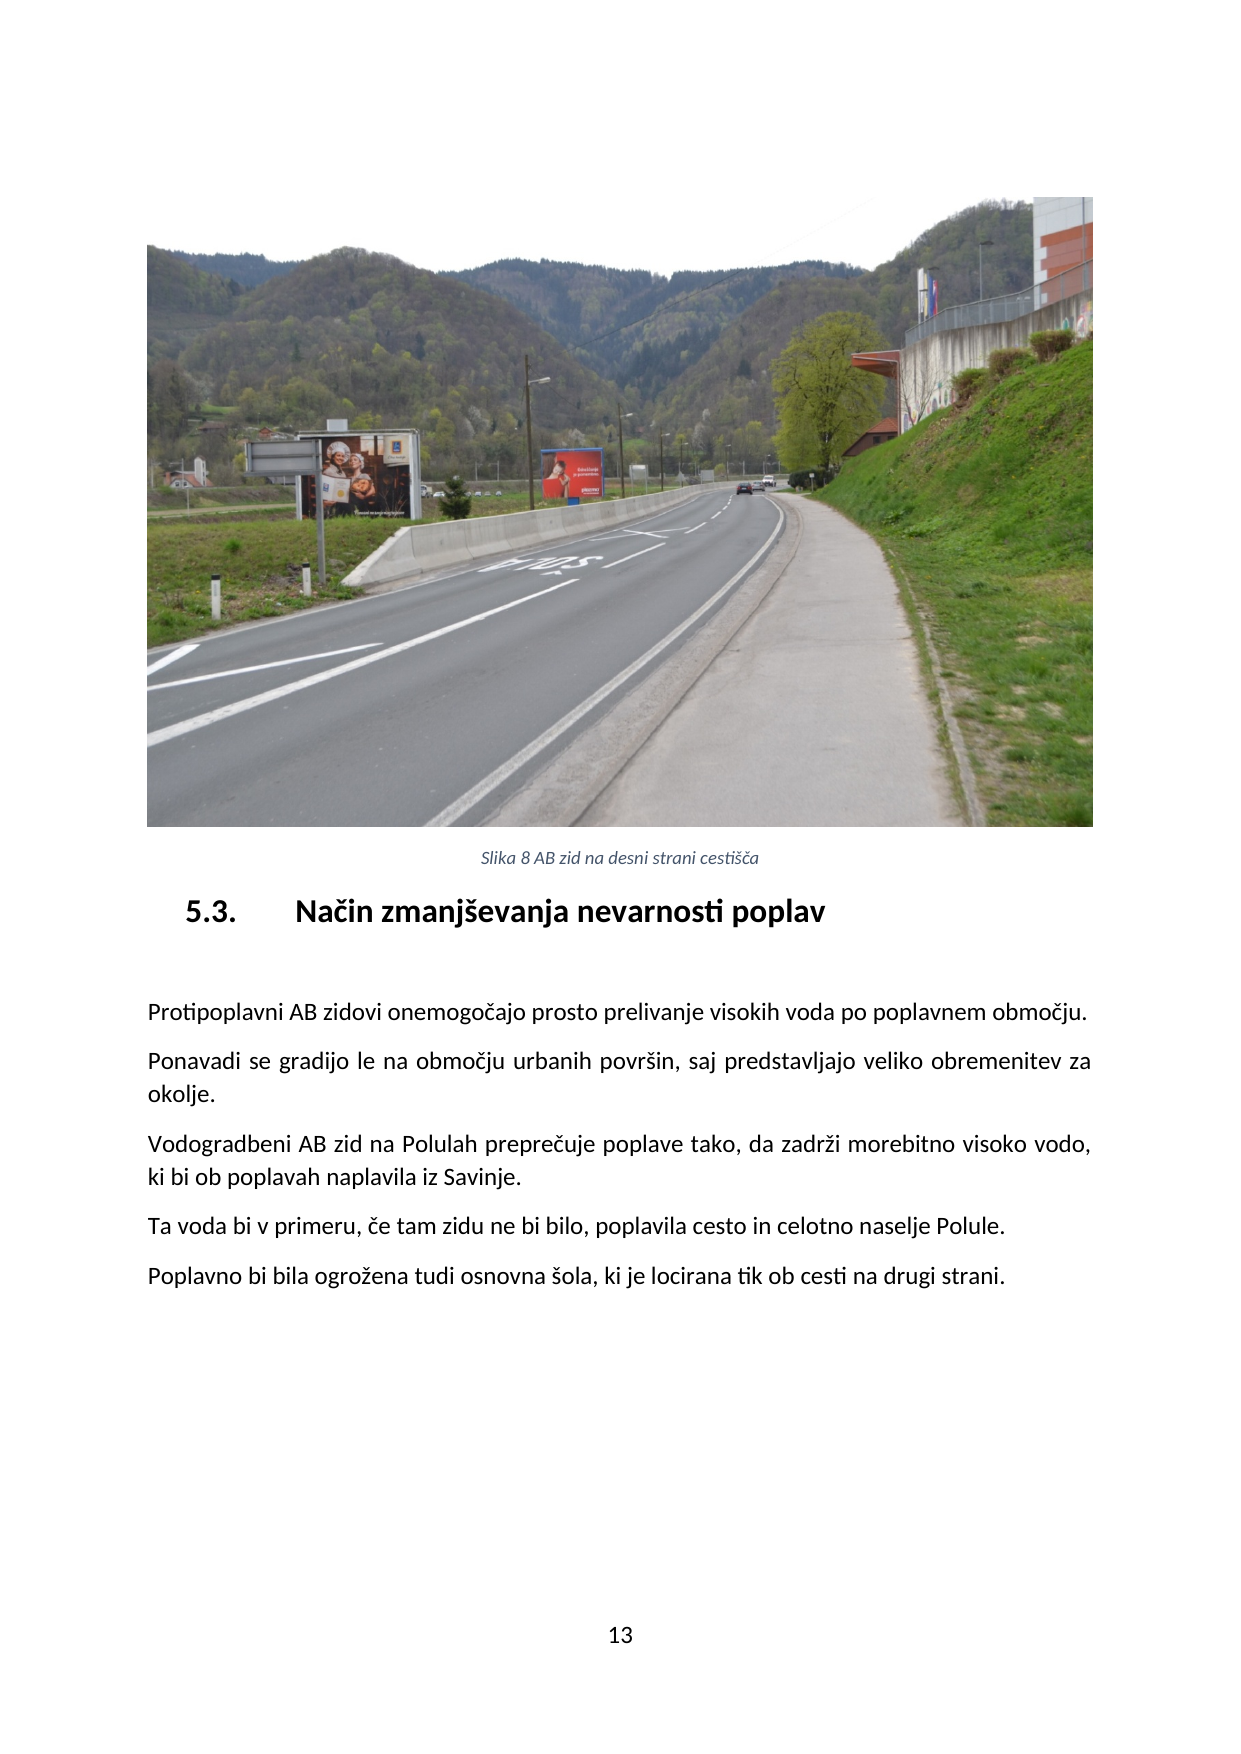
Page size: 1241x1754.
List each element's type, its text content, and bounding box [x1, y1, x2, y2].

text Poplavno bi bila ogrožena tudi osnovna šola, ki je locirana tik ob cesti na drugi strani. [148, 1260, 1093, 1291]
text Slika 8 AB zid na desni strani cestišča [148, 846, 1093, 869]
subtitle Način zmanjševanja nevarnosti poplav [185, 890, 1093, 931]
picture [147, 197, 1093, 827]
text Vodogradbeni AB zid na Polulah preprečuje poplave tako, da zadrži morebitno visoko vodo, ki bi ob poplavah naplavila iz Savinje. [148, 1128, 1093, 1191]
text Protipoplavni AB zidovi onemogočajo prosto prelivanje visokih voda po poplavnem območju. [148, 996, 1093, 1026]
text Ponavadi se gradijo le na območju urbanih površin, saj predstavljajo veliko obremenitev za okolje. [148, 1045, 1093, 1109]
text Ta voda bi v primeru, če tam zidu ne bi bilo, poplavila cesto in celotno naselje Polule. [148, 1210, 1093, 1241]
